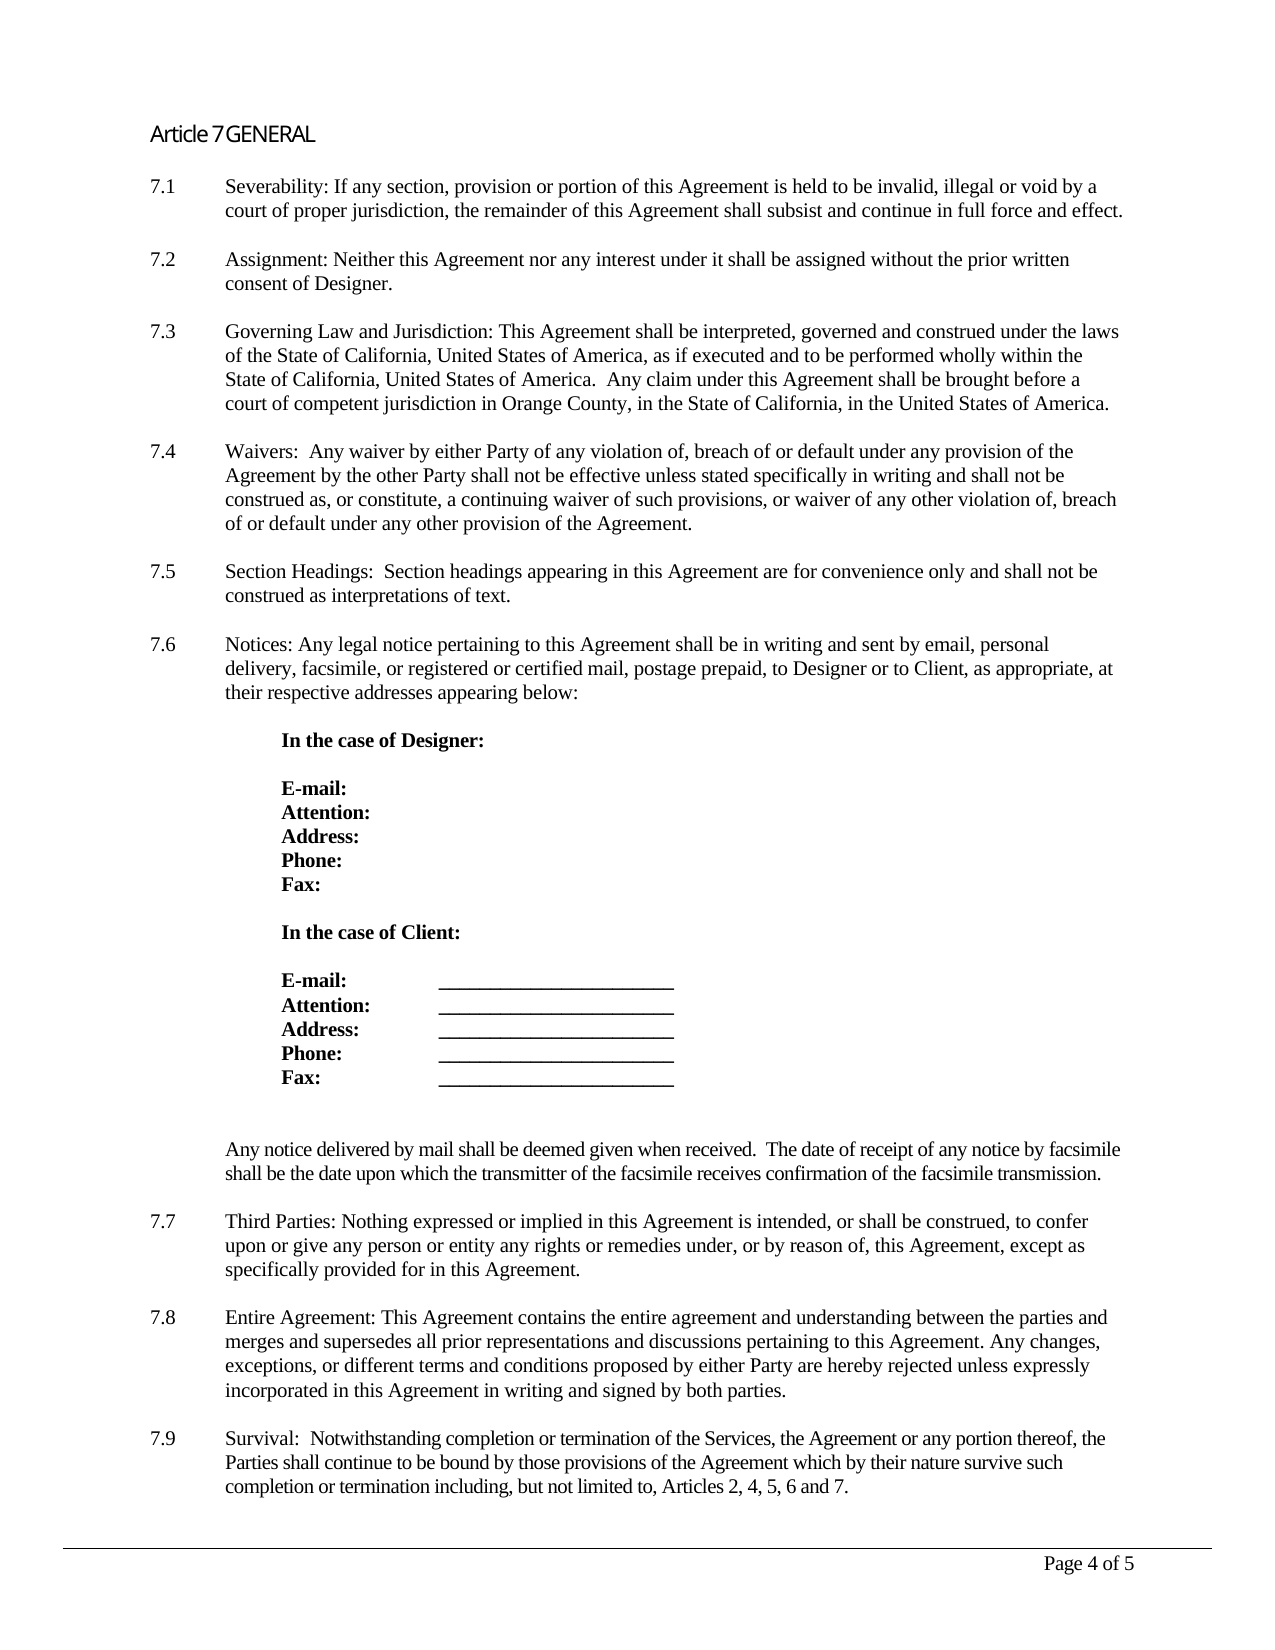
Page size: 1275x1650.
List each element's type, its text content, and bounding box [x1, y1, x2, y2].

text 7.4 Waivers: Any waiver by either Party of any violation of, breach of or default under any provision of the Agreement by the other Party shall not be effective unless stated specifically in writing and shall not be construed as, or constitute, a continuing waiver of such provisions, or waiver of any other violation of, breach of or default under any other provision of the Agreement. [150, 439, 1125, 535]
text E-mail: [150, 776, 1125, 800]
text 7.7 Third Parties: Nothing expressed or implied in this Agreement is intended, or shall be construed, to confer upon or give any person or entity any rights or remedies under, or by reason of, this Agreement, except as specifically provided for in this Agreement. [150, 1209, 1125, 1281]
text Attention: _______________________ Address: _______________________ Phone: _______________________ [150, 992, 1125, 1065]
text Fax: _______________________ [150, 1065, 1125, 1089]
text In the case of Client: [150, 920, 1125, 944]
text E-mail: _______________________ [150, 968, 1125, 992]
text 7.1 Severability: If any section, provision or portion of this Agreement is held to be invalid, illegal or void by a court of proper jurisdiction, the remainder of this Agreement shall subsist and continue in full force and effect. [150, 174, 1125, 222]
text Attention: [150, 800, 1125, 824]
text 7.3 Governing Law and Jurisdiction: This Agreement shall be interpreted, governed and construed under the laws of the State of California, United States of America, as if executed and to be performed wholly within the State of California, United States of America. Any claim under this Agreement shall be brought before a court of competent jurisdiction in Orange County, in the State of California, in the United States of America. [150, 319, 1125, 415]
text Any notice delivered by mail shall be deemed given when received. The date of receipt of any notice by facsimile shall be the date upon which the transmitter of the facsimile receives confirmation of the facsimile transmission. [225, 1137, 1125, 1185]
text Fax: [150, 872, 1125, 896]
text Address: Phone: [150, 824, 1125, 872]
text 7.2 Assignment: Neither this Agreement nor any interest under it shall be assigned without the prior written consent of Designer. [150, 247, 1125, 295]
text 7.6 Notices: Any legal notice pertaining to this Agreement shall be in writing and sent by email, personal delivery, facsimile, or registered or certified mail, postage prepaid, to Designer or to Client, as appropriate, at their respective addresses appearing below: [150, 632, 1125, 704]
subtitle Article 7 GENERAL [150, 118, 1125, 149]
text 7.8 Entire Agreement: This Agreement contains the entire agreement and understanding between the parties and merges and supersedes all prior representations and discussions pertaining to this Agreement. Any changes, exceptions, or different terms and conditions proposed by either Party are hereby rejected unless expressly incorporated in this Agreement in writing and signed by both parties. [150, 1305, 1125, 1402]
text In the case of Designer: [150, 728, 1125, 752]
text 7.9 Survival: Notwithstanding completion or termination of the Services, the Agreement or any portion thereof, the Parties shall continue to be bound by those provisions of the Agreement which by their nature survive such completion or termination including, but not limited to, Articles 2, 4, 5, 6 and 7. [150, 1426, 1125, 1498]
text 7.5 Section Headings: Section headings appearing in this Agreement are for convenience only and shall not be construed as interpretations of text. [150, 559, 1125, 607]
